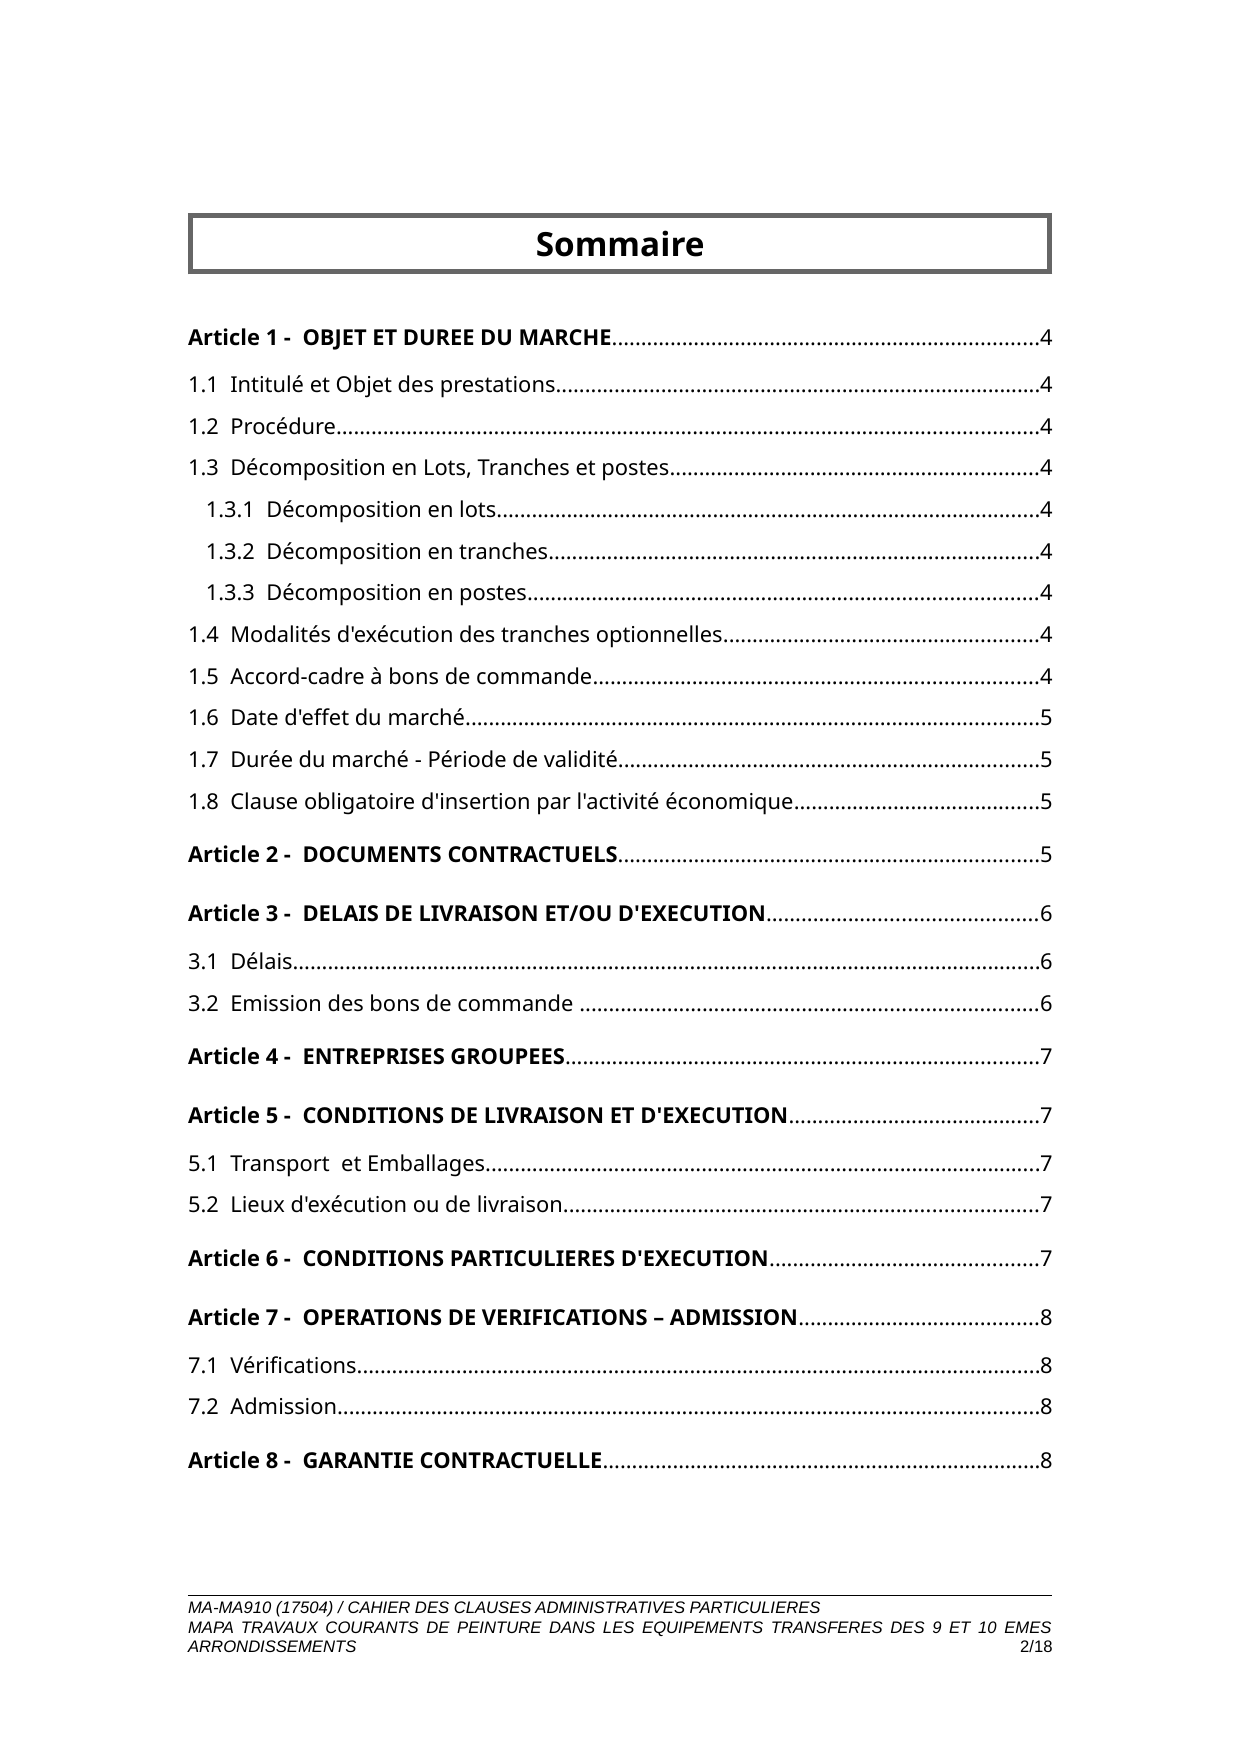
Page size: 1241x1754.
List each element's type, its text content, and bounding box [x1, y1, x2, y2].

text Article 2 - DOCUMENTS CONTRACTUELS 5 [188, 839, 1052, 869]
text 1.3 Décomposition en Lots, Tranches et postes 4 [188, 452, 1052, 482]
text 1.3.2 Décomposition en tranches 4 [206, 536, 1052, 566]
text Article 4 - ENTREPRISES GROUPEES 7 [188, 1041, 1052, 1071]
text Article 1 - OBJET ET DUREE DU MARCHE 4 [188, 322, 1052, 351]
text 1.2 Procédure 4 [188, 411, 1052, 441]
text Article 5 - CONDITIONS DE LIVRAISON ET D'EXECUTION 7 [188, 1100, 1052, 1130]
text 1.3.3 Décomposition en postes 4 [206, 577, 1052, 607]
text Article 7 - OPERATIONS DE VERIFICATIONS – ADMISSION 8 [188, 1302, 1052, 1332]
text Article 6 - CONDITIONS PARTICULIERES D'EXECUTION 7 [188, 1243, 1052, 1273]
text 1.8 Clause obligatoire d'insertion par l'activité économique 5 [188, 786, 1052, 816]
text 1.3.1 Décomposition en lots 4 [206, 494, 1052, 524]
text 5.1 Transport et Emballages 7 [188, 1148, 1052, 1178]
text Article 3 - DELAIS DE LIVRAISON ET/OU D'EXECUTION 6 [188, 898, 1052, 928]
text 1.4 Modalités d'exécution des tranches optionnelles 4 [188, 619, 1052, 649]
text 3.1 Délais 6 [188, 946, 1052, 976]
text Article 8 - GARANTIE CONTRACTUELLE 8 [188, 1445, 1052, 1474]
text 5.2 Lieux d'exécution ou de livraison 7 [188, 1189, 1052, 1219]
text 3.2 Emission des bons de commande 6 [188, 988, 1052, 1017]
text 7.1 Vérifications 8 [188, 1350, 1052, 1379]
text 1.5 Accord-cadre à bons de commande 4 [188, 661, 1052, 691]
subtitle Sommaire [193, 218, 1047, 269]
text 7.2 Admission 8 [188, 1391, 1052, 1421]
text 1.1 Intitulé et Objet des prestations 4 [188, 369, 1052, 399]
text 1.7 Durée du marché - Période de validité 5 [188, 744, 1052, 774]
text 1.6 Date d'effet du marché 5 [188, 702, 1052, 732]
